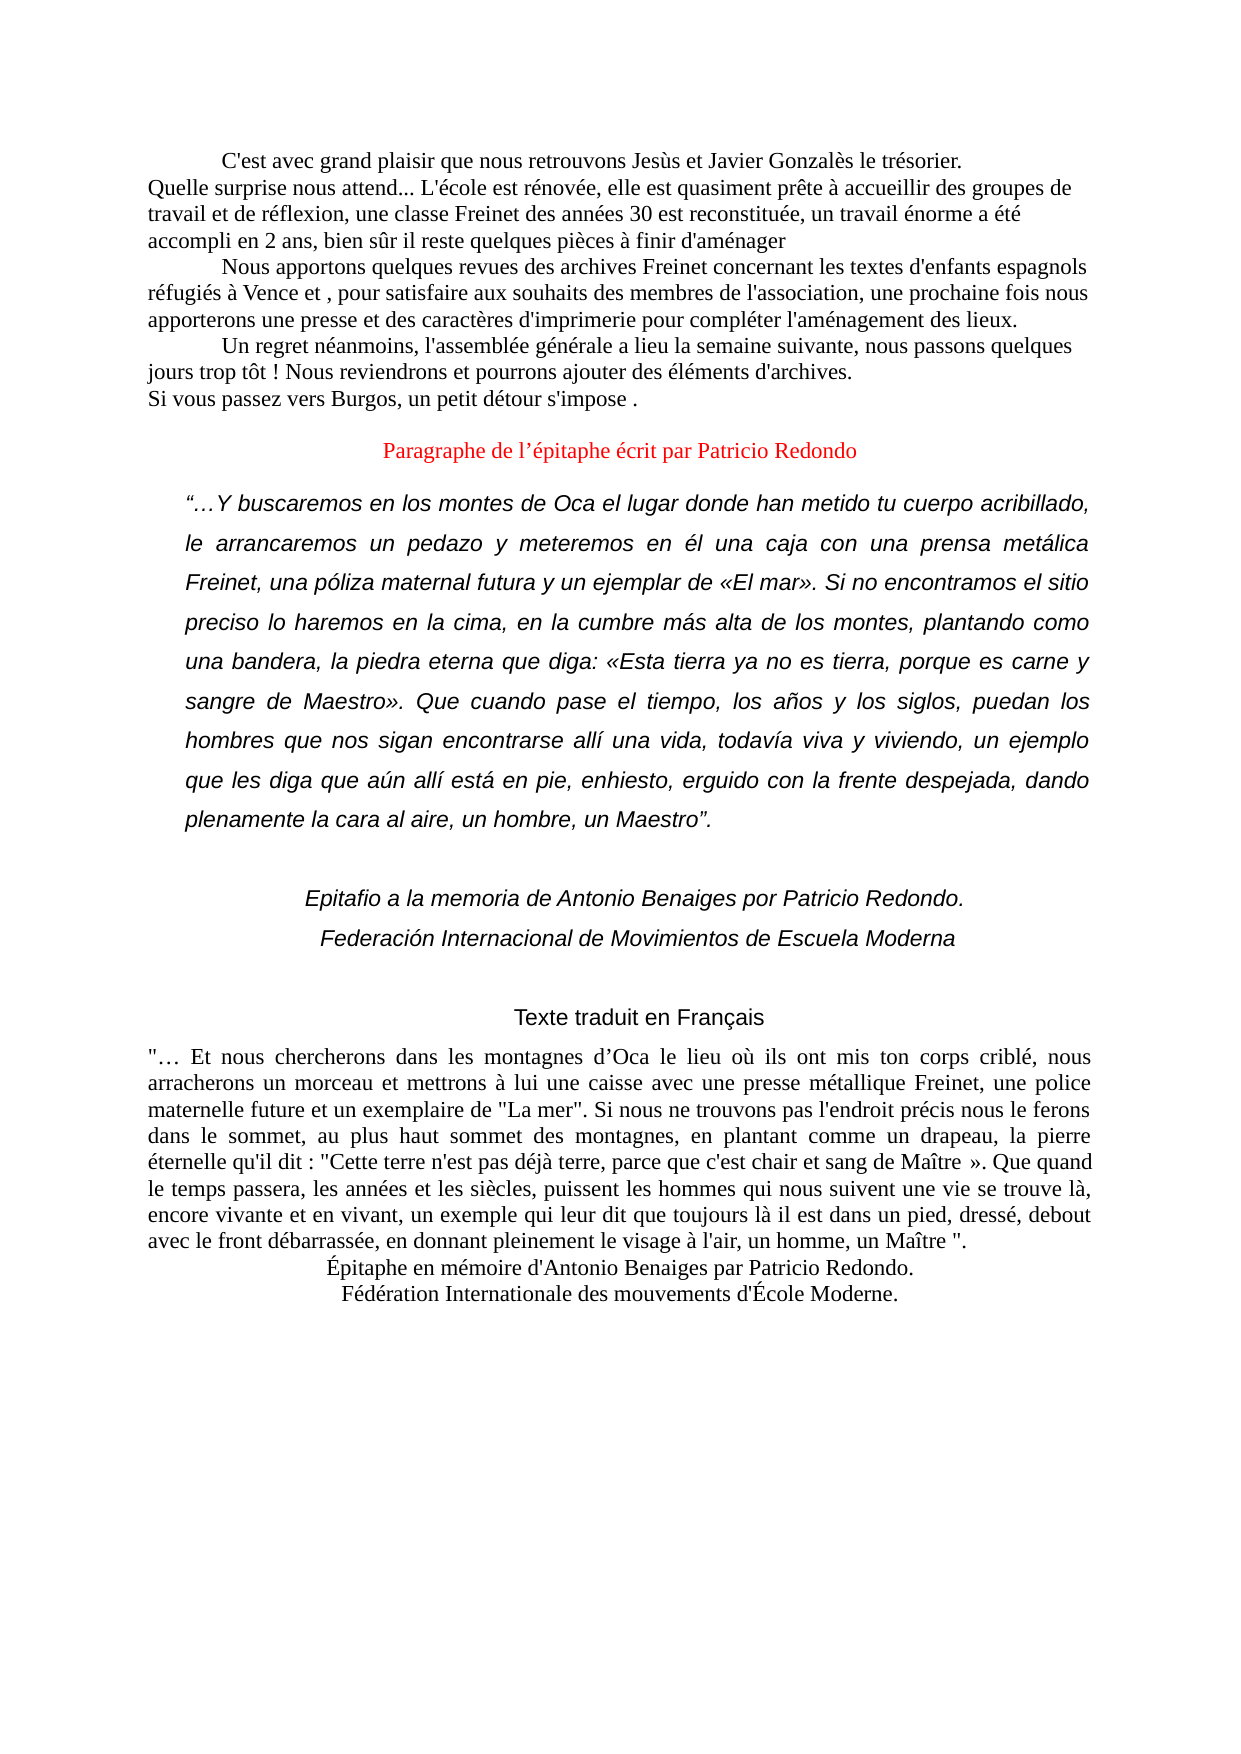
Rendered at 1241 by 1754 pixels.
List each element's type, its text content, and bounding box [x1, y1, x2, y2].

text Quelle surprise nous attend... L'école est rénovée, elle est quasiment prête à accueillir des groupes de travail et de réflexion, une classe Freinet des années 30 est reconstituée, un travail énorme a été accompli en 2 ans, bien sûr il reste quelques pièces à finir d'aménager [148, 174, 1093, 253]
text Paragraphe de l’épitaphe écrit par Patricio Redondo [148, 437, 1093, 464]
text Épitaphe en mémoire d'Antonio Benaiges par Patricio Redondo. [148, 1254, 1093, 1280]
text “…Y buscaremos en los montes de Oca el lugar donde han metido tu cuerpo acribillado, le arrancaremos un pedazo y meteremos en él una caja con una prensa metálica Freinet, una póliza maternal futura y un ejemplar de «El mar». Si no encontramos el sitio preciso lo haremos en la cima, en la cumbre más alta de los montes, plantando como una bandera, la piedra eterna que diga: «Esta tierra ya no es tierra, porque es carne y sangre de Maestro». Que cuando pase el tiempo, los años y los siglos, puedan los hombres que nos sigan encontrarse allí una vida, todavía viva y viviendo, un ejemplo que les diga que aún allí está en pie, enhiesto, erguido con la frente despejada, dando plenamente la cara al aire, un hombre, un Maestro”. [185, 490, 1093, 832]
text Un regret néanmoins, l'assemblée générale a lieu la semaine suivante, nous passons quelques jours trop tôt ! Nous reviendrons et pourrons ajouter des éléments d'archives. [148, 332, 1093, 385]
text "… Et nous chercherons dans les montagnes d’Oca le lieu où ils ont mis ton corps criblé, nous arracherons un morceau et mettrons à lui une caisse avec une presse métallique Freinet, une police maternelle future et un exemplaire de "La mer". Si nous ne trouvons pas l'endroit précis nous le ferons dans le sommet, au plus haut sommet des montagnes, en plantant comme un drapeau, la pierre éternelle qu'il dit : "Cette terre n'est pas déjà terre, parce que c'est chair et sang de Maître ». Que quand le temps passera, les années et les siècles, puissent les hommes qui nous suivent une vie se trouve là, encore vivante et en vivant, un exemple qui leur dit que toujours là il est dans un pied, dressé, debout avec le front débarrassée, en donnant pleinement le visage à l'air, un homme, un Maître ". [148, 1043, 1093, 1254]
text Fédération Internationale des mouvements d'École Moderne. [148, 1280, 1093, 1306]
text Epitafio a la memoria de Antonio Benaiges por Patricio Redondo. Federación Internacional de Movimientos de Escuela Moderna [185, 885, 1093, 951]
text Texte traduit en Français [185, 1003, 1093, 1030]
text Nous apportons quelques revues des archives Freinet concernant les textes d'enfants espagnols réfugiés à Vence et , pour satisfaire aux souhaits des membres de l'association, une prochaine fois nous apporterons une presse et des caractères d'imprimerie pour compléter l'aménagement des lieux. [148, 253, 1093, 332]
text Si vous passez vers Burgos, un petit détour s'impose . [148, 385, 1093, 411]
text C'est avec grand plaisir que nous retrouvons Jesùs et Javier Gonzalès le trésorier. [148, 148, 1093, 174]
